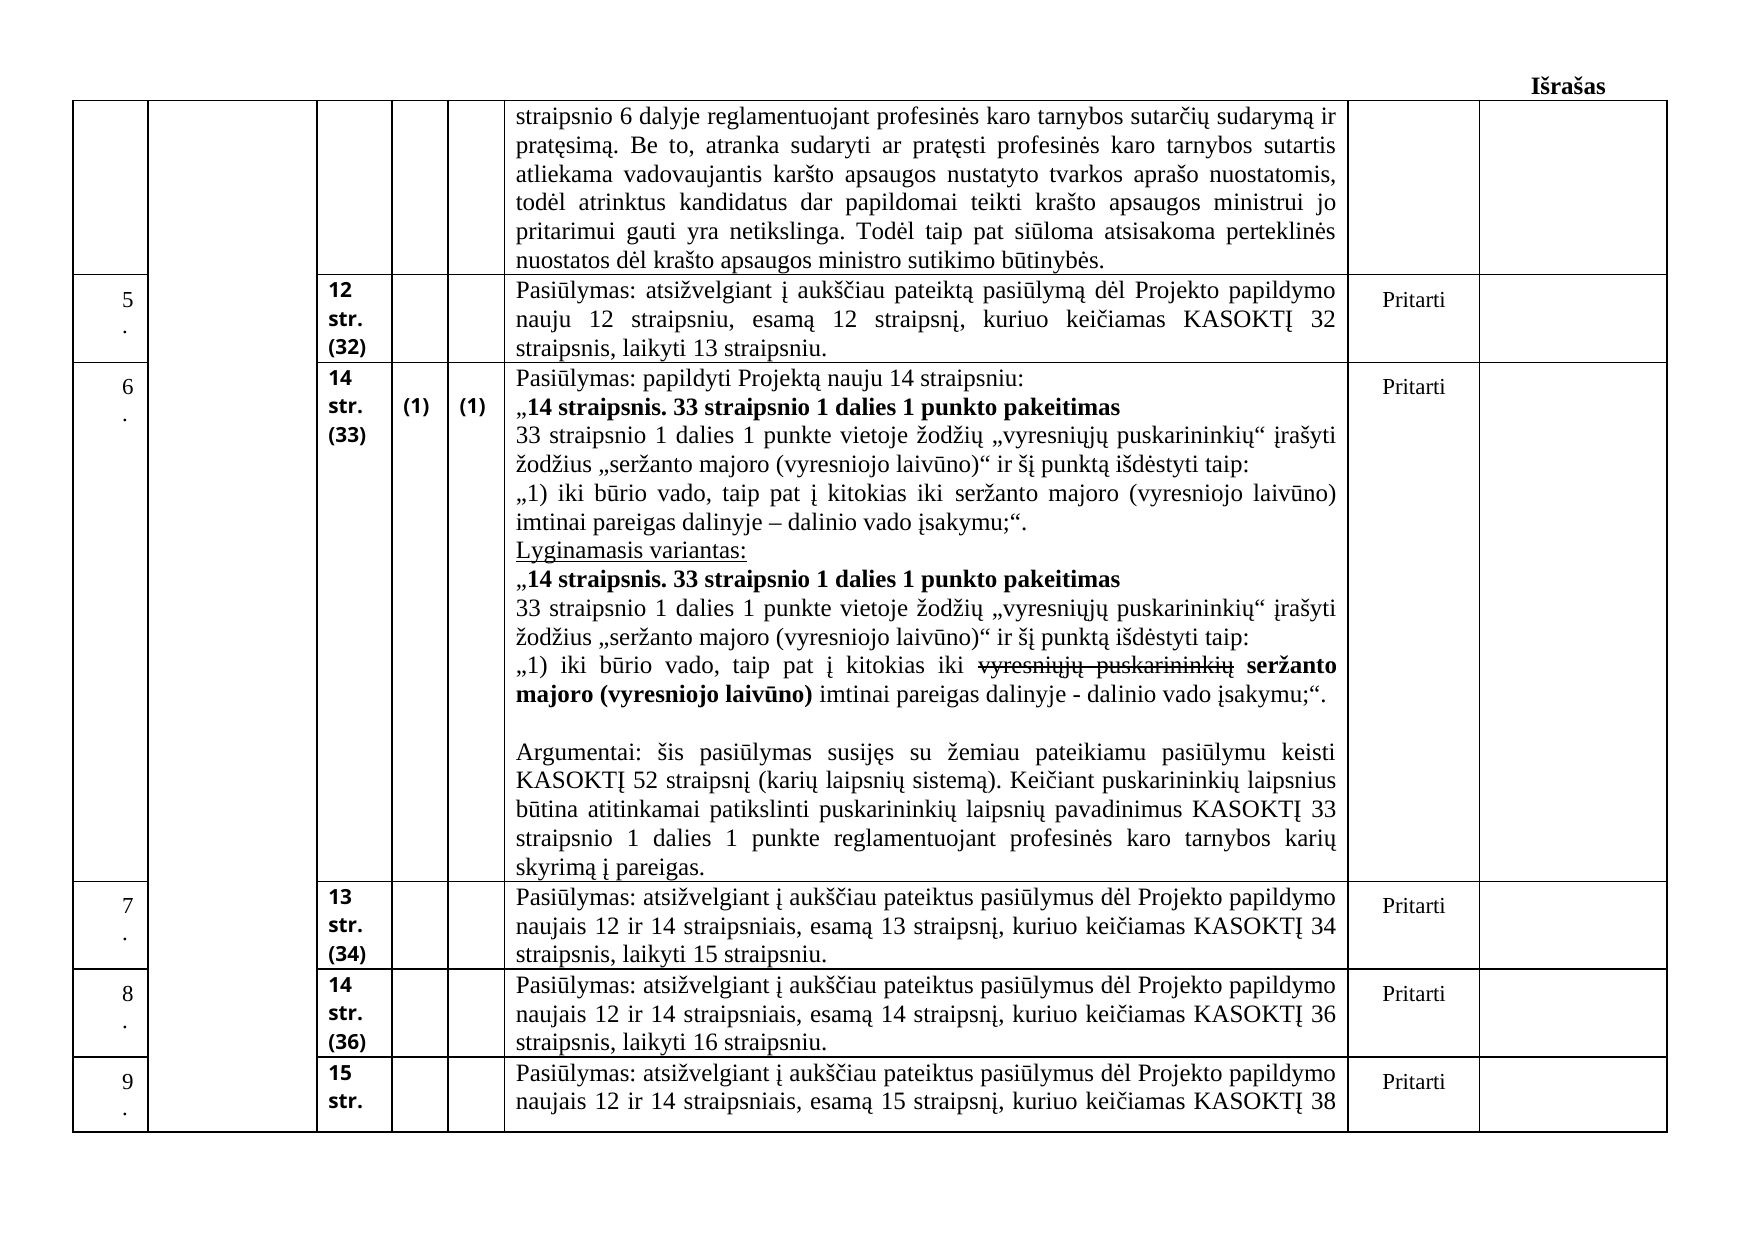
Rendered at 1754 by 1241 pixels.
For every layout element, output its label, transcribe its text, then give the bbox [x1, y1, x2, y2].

table_cell (1) [449, 363, 504, 881]
table_cell [449, 275, 504, 361]
table_cell [74, 363, 147, 881]
table_cell [318, 101, 391, 274]
table_cell Pritarti [1349, 275, 1479, 361]
table_cell [74, 882, 147, 968]
table_cell Pasiūlymas: atsižvelgiant į aukščiau pateiktus pasiūlymus dėl Projekto papildymo naujais 12 ir 14 straipsniais, esamą 14 straipsnį, kuriuo keičiamas KASOKTĮ 36 straipsnis, laikyti 16 straipsniu. [505, 970, 1347, 1056]
table_cell [449, 970, 504, 1056]
table_cell 15 str. [318, 1058, 391, 1131]
table_cell [393, 970, 447, 1056]
table_cell [1349, 101, 1479, 274]
table_cell [393, 101, 447, 274]
table_cell [74, 1058, 147, 1131]
table_cell [74, 970, 147, 1056]
table_cell 12 str. (32) [318, 275, 391, 361]
table_cell [149, 101, 316, 1131]
table_cell [393, 275, 447, 361]
table_cell Pritarti [1349, 970, 1479, 1056]
table_cell Pasiūlymas: atsižvelgiant į aukščiau pateiktus pasiūlymus dėl Projekto papildymo naujais 12 ir 14 straipsniais, esamą 13 straipsnį, kuriuo keičiamas KASOKTĮ 34 straipsnis, laikyti 15 straipsniu. [505, 882, 1347, 968]
table_cell Pasiūlymas: papildyti Projektą nauju 14 straipsniu: „14 straipsnis. 33 straipsnio 1 dalies 1 punkto pakeitimas 33 straipsnio 1 dalies 1 punkte vietoje žodžių „vyresniųjų puskarininkių“ įrašyti žodžius „seržanto majoro (vyresniojo laivūno)“ ir šį punktą išdėstyti taip: „1) iki būrio vado, taip pat į kitokias iki seržanto majoro (vyresniojo laivūno) imtinai pareigas dalinyje – dalinio vado įsakymu;“. Lyginamasis variantas: „14 straipsnis. 33 straipsnio 1 dalies 1 punkto pakeitimas 33 straipsnio 1 dalies 1 punkte vietoje žodžių „vyresniųjų puskarininkių“ įrašyti žodžius „seržanto majoro (vyresniojo laivūno)“ ir šį punktą išdėstyti taip: „1) iki būrio vado, taip pat į kitokias iki vyresniųjų puskarininkių seržanto majoro (vyresniojo laivūno) imtinai pareigas dalinyje - dalinio vado įsakymu;“. Argumentai: šis pasiūlymas susijęs su žemiau pateikiamu pasiūlymu keisti KASOKTĮ 52 straipsnį (karių laipsnių sistemą). Keičiant puskarininkių laipsnius būtina atitinkamai patikslinti puskarininkių laipsnių pavadinimus KASOKTĮ 33 straipsnio 1 dalies 1 punkte reglamentuojant profesinės karo tarnybos karių skyrimą į pareigas. [505, 363, 1347, 881]
table_cell [1480, 970, 1666, 1056]
table_cell Pasiūlymas: atsižvelgiant į aukščiau pateiktus pasiūlymus dėl Projekto papildymo naujais 12 ir 14 straipsniais, esamą 15 straipsnį, kuriuo keičiamas KASOKTĮ 38 [505, 1058, 1347, 1131]
table_cell 13 str. (34) [318, 882, 391, 968]
table_cell Pritarti [1349, 882, 1479, 968]
table_cell (1) [393, 363, 447, 881]
table_cell [393, 1058, 447, 1131]
table_cell straipsnio 6 dalyje reglamentuojant profesinės karo tarnybos sutarčių sudarymą ir pratęsimą. Be to, atranka sudaryti ar pratęsti profesinės karo tarnybos sutartis atliekama vadovaujantis karšto apsaugos nustatyto tvarkos aprašo nuostatomis, todėl atrinktus kandidatus dar papildomai teikti krašto apsaugos ministrui jo pritarimui gauti yra netikslinga. Todėl taip pat siūloma atsisakoma perteklinės nuostatos dėl krašto apsaugos ministro sutikimo būtinybės. [505, 101, 1347, 274]
table_cell [449, 101, 504, 274]
table_cell [449, 882, 504, 968]
table_cell [1480, 101, 1666, 274]
table_cell Pasiūlymas: atsižvelgiant į aukščiau pateiktą pasiūlymą dėl Projekto papildymo nauju 12 straipsniu, esamą 12 straipsnį, kuriuo keičiamas KASOKTĮ 32 straipsnis, laikyti 13 straipsniu. [505, 275, 1347, 361]
table_cell [1480, 1058, 1666, 1131]
table_cell 14 str. (33) [318, 363, 391, 881]
table_cell [1480, 363, 1666, 881]
table_cell 14 str. (36) [318, 970, 391, 1056]
table_cell [449, 1058, 504, 1131]
table_cell [1480, 882, 1666, 968]
table_cell Pritarti [1349, 1058, 1479, 1131]
table_cell [1480, 275, 1666, 361]
table_cell [393, 882, 447, 968]
table_cell [74, 275, 147, 361]
table_cell [74, 101, 147, 274]
table_cell Pritarti [1349, 363, 1479, 881]
